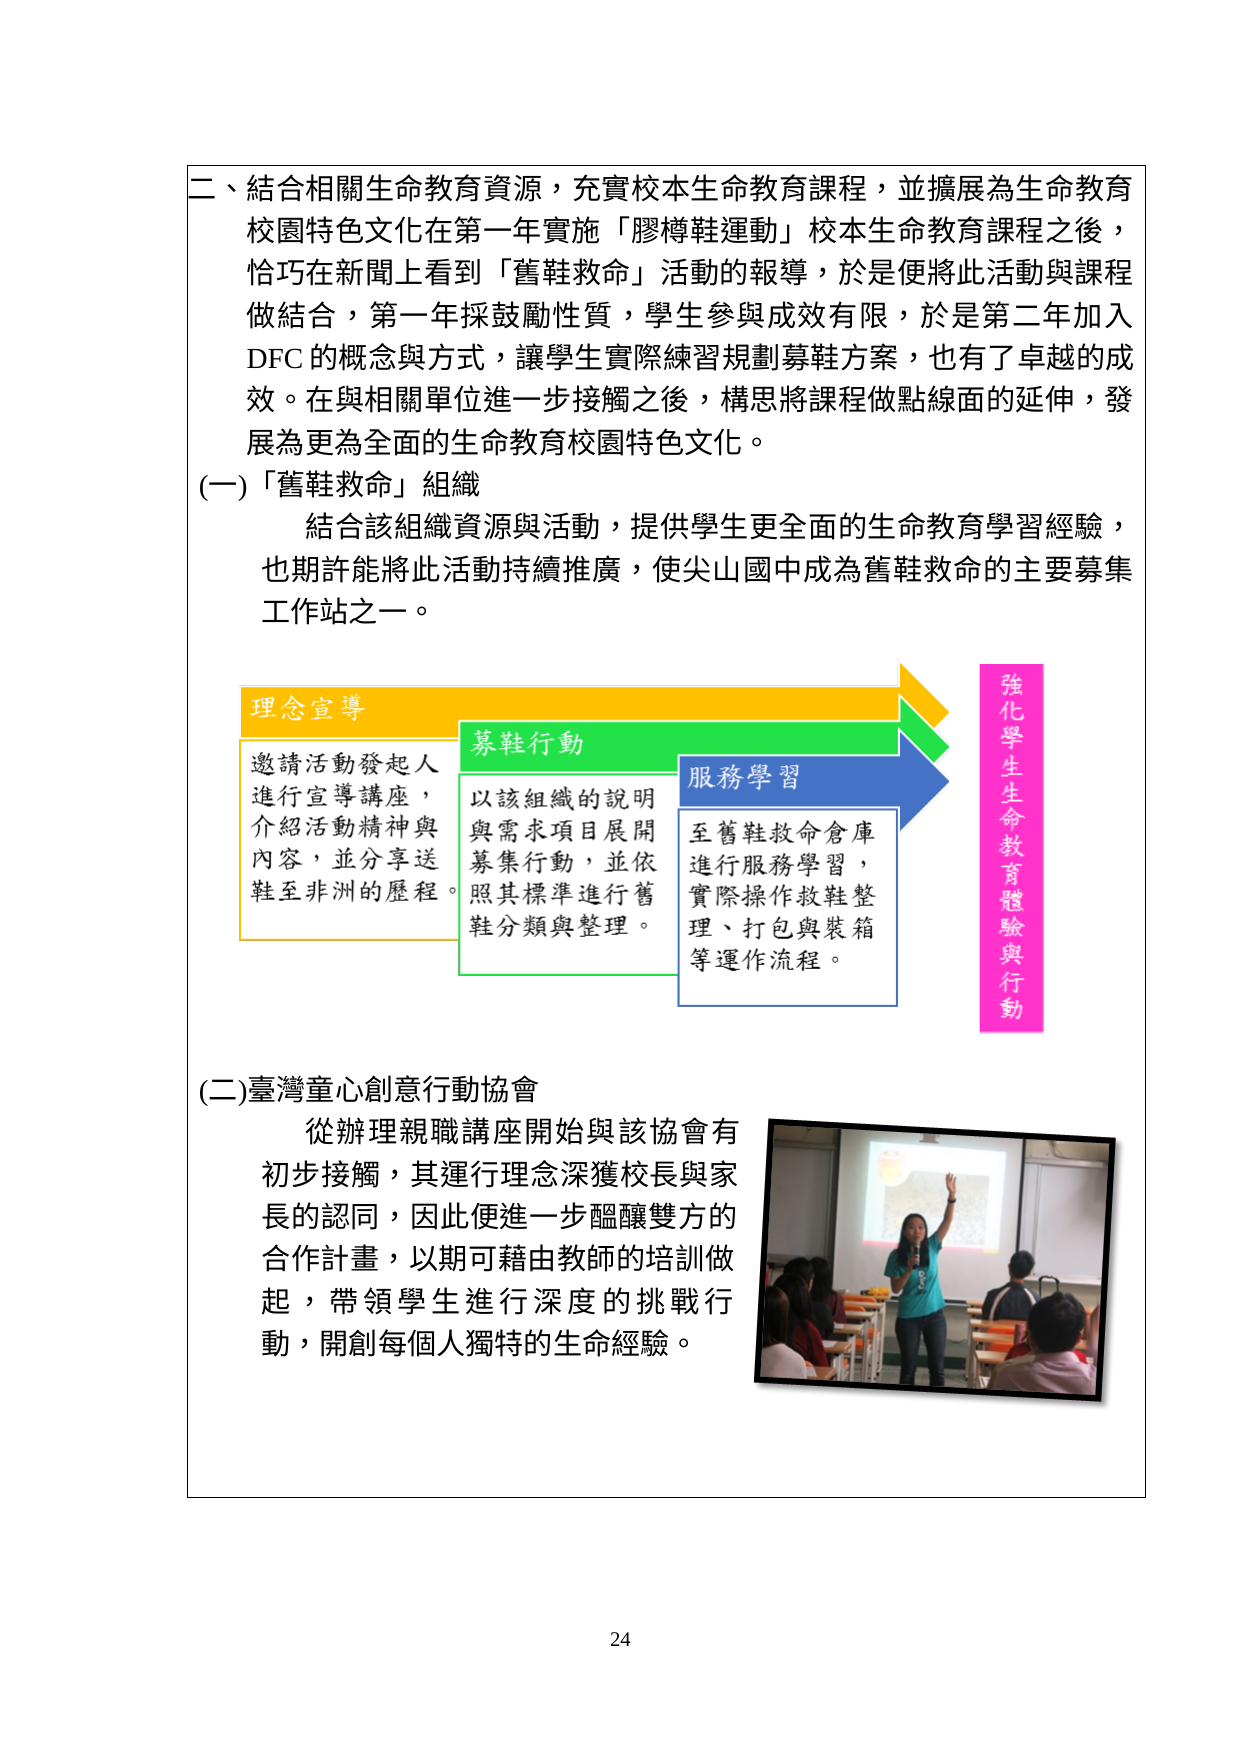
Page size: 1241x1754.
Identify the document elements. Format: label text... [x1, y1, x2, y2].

picture [909, 1072, 1129, 1371]
table_cell 一、教師自編教材，融合知、情、意、行等層面，發展校本生命教育課程：「膠樽鞋運動‧讓愛傳出去Yes,wecan!」 本校的校本生命教育課程自103學年度開始規劃與實施，起先從「膠樽鞋運動」開始做發想，之後經過教師們的實施建議進行討論與調整，於104學年度結合相關概念與活動，拓展其涵蓋層面。並且秉持行動研究的精神，於課程再次實施後，逐步修正，發展成105學年度的校本生命教育課程方案。 課程概念 課程標題「膠樽鞋運動‧讓愛傳出去Yes,wecan!」 包含三項概念，前兩者為實施活動 主題，後者為實施方式與精神。 課程內容 1.「膠樽鞋運動」：香港社工黃一龐，因看到一張非洲小孩為抵抗沙蚤病，而穿上膠樽鞋做簡單預防的照片，於是為了讓幸福的一代反思生命的價值，他決定嘗試體驗沒鞋穿的日子，並發起「膠樽鞋運動」呼籲大家自製膠樽鞋來穿著，感受貧而不窮、知足惜福的精神。向學生說明活緣起之後，便邀請學生製作個人的膠樽鞋，進行穿著體驗，然後帶領學生討論活動意涵與心得感受。 2.「讓愛傳出去」：以「讓愛傳出去」影片為概念，讓學生用「蝴蝶效應」的影響力，將小小的力量，去改變世界。實際的進行方法，包含與抵抗沙蚤病相關的「舊鞋救命」募鞋活動，以及募集運鞋經費的「一塊錢救一個人」活動，並在實施兩年後，預計進一步結合「FreeHug」活動，發展「OneDollarHug」活動，繼續推動，讓學生透過課程去產生具體的行動。 實施方式 以「全球孩童創意挑戰活動」(DFC)為依據，讓學生藉由「感受」、「想像」、「實踐」與「分享」四步驟來達成生命教育課程目標，從中建立自我肯定與正向自我概念，發展個人潛能與實踐夢想的勇氣。 1.DFC的起源：「全球孩童創意行動挑戰」（DesignForChange，以下簡稱DFC）是印度河濱學校（Riversideschool）創辦人─KiranBirSethi女士在2009年所發起之構想。她期待能培養出「對萬事好奇、比平常人更有能力達成目標」的孩子，給予學生面對及解決生活難題的勇氣，而如果要培育出「發現問題、探究問題、解決問題」的能力，就得依靠創新的教學方式，DFC正好能提供孩子磨練與啟迪自我能力之機會，將具體的執行步驟歷程化為簡單的四個步驟：感受（feel）、想像（imagine）、實踐（do）與分享（share）。 2.DFC四步驟說明： 感受：讓孩子感受身邊困擾自己或他人的問題。 想像：發揮創意想像任何可以解決這個問題的答案。 實踐：付諸行動，利用自身所學及周遭資源將方案化為實際行動去改善問題。 分享：利用文字、影像等紀錄，將自己發現的問題及解決方法分享出去，以有機會影響更多人的生活。 二、結合相關生命教育資源，充實校本生命教育課程，並擴展為生命教育校園特色文化在第一年實施「膠樽鞋運動」校本生命教育課程之後，恰巧在新聞上看到「舊鞋救命」活動的報導，於是便將此活動與課程做結合，第一年採鼓勵性質，學生參與成效有限，於是第二年加入DFC的概念與方式，讓學生實際練習規劃募鞋方案，也有了卓越的成效。在與相關單位進一步接觸之後，構思將課程做點線面的延伸，發展為更為全面的生命教育校園特色文化。 (一)「舊鞋救命」組織 結合該組織資源與活動，提供學生更全面的生命教育學習經驗，也期許能將此活動持續推廣，使尖山國中成為舊鞋救命的主要募集工作站之一。 (二)臺灣童心創意行動協會 從辦理親職講座開始與該協會有初步接觸，其運行理念深獲校長與家長的認同，因此便進一步醞釀雙方的合作計畫，以期可藉由教師的培訓做起，帶領學生進行深度的挑戰行動，開創每個人獨特的生命經驗。 三、生命教育推動案例分享 (一)膠樽鞋運動 在進行膠樽鞋運動體驗時，學生告訴老師們，穿著膠樽鞋走路時，的確會感到痛苦、不舒服，希望能趕快換回自己原本的鞋子，但一方面看到老師也同樣穿著膠樽鞋陪著大家一起走，而不是只要求學生去做，就覺得有大家互相支持打氣，應該可以撐著走完一節課；另一方面，也會想到在非洲的人民，即使覺得難受，仍沒有鞋子可穿，而如果為了舒適脫掉，則又會立即受到沙蚤病的威脅。於是回到教室裡後的討論，讓每個人都受到深深的感動，平時看似不知人間疾苦的他們，深刻地抒發自身的體悟，進而能夠推己及人，從知足惜福，珍惜自己目前所擁有的，連結到去發揮關懷之情，以具體的行動去助人，因此也啟發了課程後續與「舊鞋救命」活動的連結。 ★後記：我們在讓學生體驗完膠樽鞋運動之後，會請每個人好好保管自己的膠樽鞋，提醒自我要將知足惜福時時留在心中，有趣的是，有些學生曾經因為下雨天鞋子濕透，或是鞋子臨時壞掉無法再穿，就會自發性地想到去把自己的膠樽鞋翻找出來做為替代，且同學看到穿著膠樽鞋在校園行走的人，也不會投以異樣的眼光，而是展現理解與肯定其再次穿上的舉動，足以顯見這項運動已深植在尖山學子心中。 (二)舊鞋救命 104學年度由八年級同學展開的「舊鞋救命」募鞋行動，運用為期三個月的時間，向校內師生、社區民眾、外校夥伴與路人進行宣導，並設置募鞋箱。一開始學生都認為應該不會有人理他們，應該不可能會有人響應這個活動，但在校內老師不斷的鼓勵之下，讓他們先跨出宣傳此項活動的第一步，之後教師同仁也各自回家努力整理出不要但可用的舊鞋，或是向親友宣導此活動，然後帶來給學生，當學生逐漸收到鞋子之後，開始得到被回應的欣慰與再往前的勇氣，於是更加賣力地執行募鞋任務，最後總計收到三百多雙鞋子，而在整理與篩選過後，最終募得三百零二雙適合捐贈的鞋子，並於今年一月份由教師親炙送往舊鞋救命募集倉庫。學生也在期末的課堂分享中，表示第一次看見自己的能力，原來是可以確實做到影響他人或幫助他人的事情，對自己更多了份肯定，同時也期許自己能夠做的更好、更多。 ★後記：活動暫告一段落後，我們告訴學生會一直持續下去，校內教師同仁也會持續幫忙蒐集或提供舊鞋，連九年級的畢業生也會打電話回來學校，詢問是否可將家中的舊鞋拿來捐贈。此外，學生還自發性地發起助人行動，他們看到為癌症病童募髮的愛心捐髮活動，會主動地向師長提出想要進行，並且去邀請同學與學長姐們一同加入，讓愛心能一直傳遞出去。 (三)一塊錢救一個人─「糖果傳情」 為了讓學生有更多參與社會關注與關懷他人的機會，學校在103學年度開始舉辦了「一塊錢救一個人」的系列募款活動，學生可以透過各種方式，來傳達助人的心意，其中也包含了配合聖誕節感恩氣氛所舉辦「糖果傳情」活動，由校內師生以一元認購小卡，並將小卡寫上關心與祝福的話語，註明傳情對象交回後，則會在聖誕節當天，附上小糖果，由傳情大使送交這份溫暖之情，且這些認購小卡的款項，都會捐贈給相關社福單位運用，等於是一個活動，兩種效果，既可關懷身邊的人，又能夠幫助需要的人。而在103學年度舉行時，受到熱烈的迴響，總共募得一千多元的款項，也代表了校內師生同時也互相接到了一千多張來自不同人的心意。至104學年度時，反應更加瘋狂，共計募得三千多元，且光某一班學生加起來就認購了五百多張卡片，讓祝福傳得更遠、更廣，亦使校園內洋溢著幸福溫馨的氛圍。 (四)一塊錢救一個人─「為公益而唱」 由於「一塊錢救一個人」系列募款活動持續受到廣大的支持與肯定，因此在104學年度時，更進一步結合校慶活動，讓這個活動能走出校園，邀請更多人一同參與。全新推出的「為公益而唱」活動，是由校內老師以個人或小組為單位，開出表演曲目，然後開放讓全校師生以及校慶當天開放給家長與社區人士捐款點播，然後被點到的老師們就要粉墨登場、登台獻唱。學生對於這樣的活動皆感到新奇有趣，一方面看到老師和平時不同的一面，拉近彼此的距離；另一方面，也可以感受到「助人」可以加入許多不同的創意展現，達成募款的同時，又兼具其他影響效果，形成「雙贏」的局面。這也激發了學生去腦力激盪想像力，開展生命的自我潛能，點燃許多希望和光亮。 [188, 166, 1145, 1412]
picture [1000, 622, 1046, 993]
